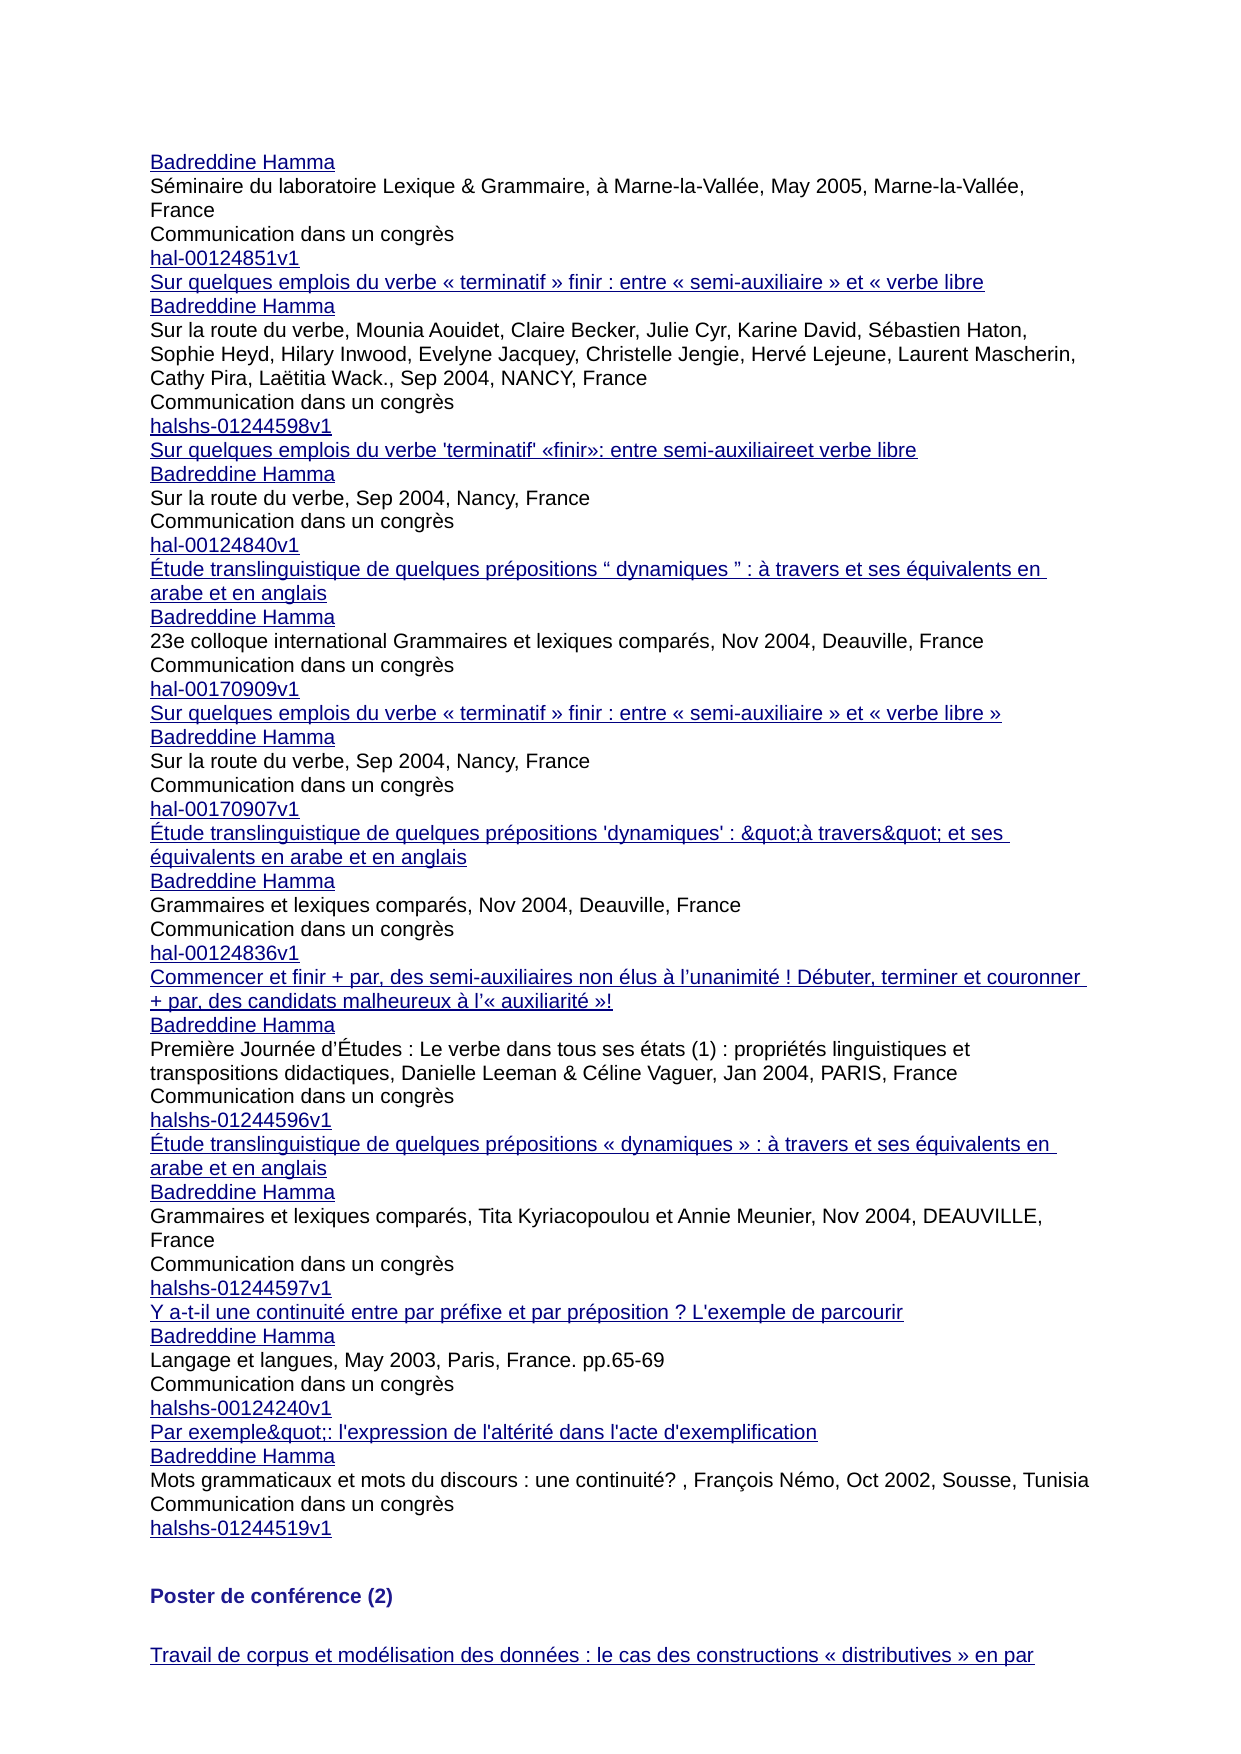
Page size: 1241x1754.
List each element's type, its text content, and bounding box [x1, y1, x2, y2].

table_cell Étude translinguistique de quelques prépositions 'dynamiques' : &quot;à travers&quot; et ses équivalents en arabe et en anglais Badreddine Hamma Grammaires et lexiques comparés, Nov 2004, Deauville, France Communication dans un congrès hal-00124836v1 [150, 821, 1090, 964]
subtitle Poster de conférence (2) [150, 1584, 1090, 1608]
table_cell Étude translinguistique de quelques prépositions “ dynamiques ” : à travers et ses équivalents en arabe et en anglais Badreddine Hamma 23e colloque international Grammaires et lexiques comparés, Nov 2004, Deauville, France Communication dans un congrès hal-00170909v1 [150, 557, 1090, 701]
table_cell Étude translinguistique de quelques prépositions « dynamiques » : à travers et ses équivalents en arabe et en anglais Badreddine Hamma Grammaires et lexiques comparés, Tita Kyriacopoulou et Annie Meunier, Nov 2004, DEAUVILLE, France Communication dans un congrès halshs-01244597v1 [150, 1132, 1090, 1300]
table_cell Par exemple&quot;: l'expression de l'altérité dans l'acte d'exemplification Badreddine Hamma Mots grammaticaux et mots du discours : une continuité? , François Némo, Oct 2002, Sousse, Tunisia Communication dans un congrès halshs-01244519v1 [150, 1420, 1090, 1539]
table_cell Badreddine Hamma Séminaire du laboratoire Lexique & Grammaire, à Marne-la-Vallée, May 2005, Marne-la-Vallée, France Communication dans un congrès hal-00124851v1 [150, 150, 1090, 270]
table_cell Sur quelques emplois du verbe « terminatif » finir : entre « semi-auxiliaire » et « verbe libre Badreddine Hamma Sur la route du verbe, Mounia Aouidet, Claire Becker, Julie Cyr, Karine David, Sébastien Haton, Sophie Heyd, Hilary Inwood, Evelyne Jacquey, Christelle Jengie, Hervé Lejeune, Laurent Mascherin, Cathy Pira, Laëtitia Wack., Sep 2004, NANCY, France Communication dans un congrès halshs-01244598v1 [150, 270, 1090, 437]
table_header Travail de corpus et modélisation des données : le cas des constructions « distributives » en par [150, 1643, 1090, 1667]
table_cell Sur quelques emplois du verbe 'terminatif' «finir»: entre semi-auxiliaireet verbe libre Badreddine Hamma Sur la route du verbe, Sep 2004, Nancy, France Communication dans un congrès hal-00124840v1 [150, 438, 1090, 557]
table_cell Sur quelques emplois du verbe « terminatif » finir : entre « semi-auxiliaire » et « verbe libre » Badreddine Hamma Sur la route du verbe, Sep 2004, Nancy, France Communication dans un congrès hal-00170907v1 [150, 701, 1090, 821]
table_cell Commencer et finir + par, des semi-auxiliaires non élus à l’unanimité ! Débuter, terminer et couronner + par, des candidats malheureux à l’« auxiliarité »! Badreddine Hamma Première Journée d’Études : Le verbe dans tous ses états (1) : propriétés linguistiques et transpositions didactiques, Danielle Leeman & Céline Vaguer, Jan 2004, PARIS, France Communication dans un congrès halshs-01244596v1 [150, 965, 1090, 1132]
table_cell Y a-t-il une continuité entre par préfixe et par préposition ? L'exemple de parcourir Badreddine Hamma Langage et langues, May 2003, Paris, France. pp.65-69 Communication dans un congrès halshs-00124240v1 [150, 1300, 1090, 1420]
